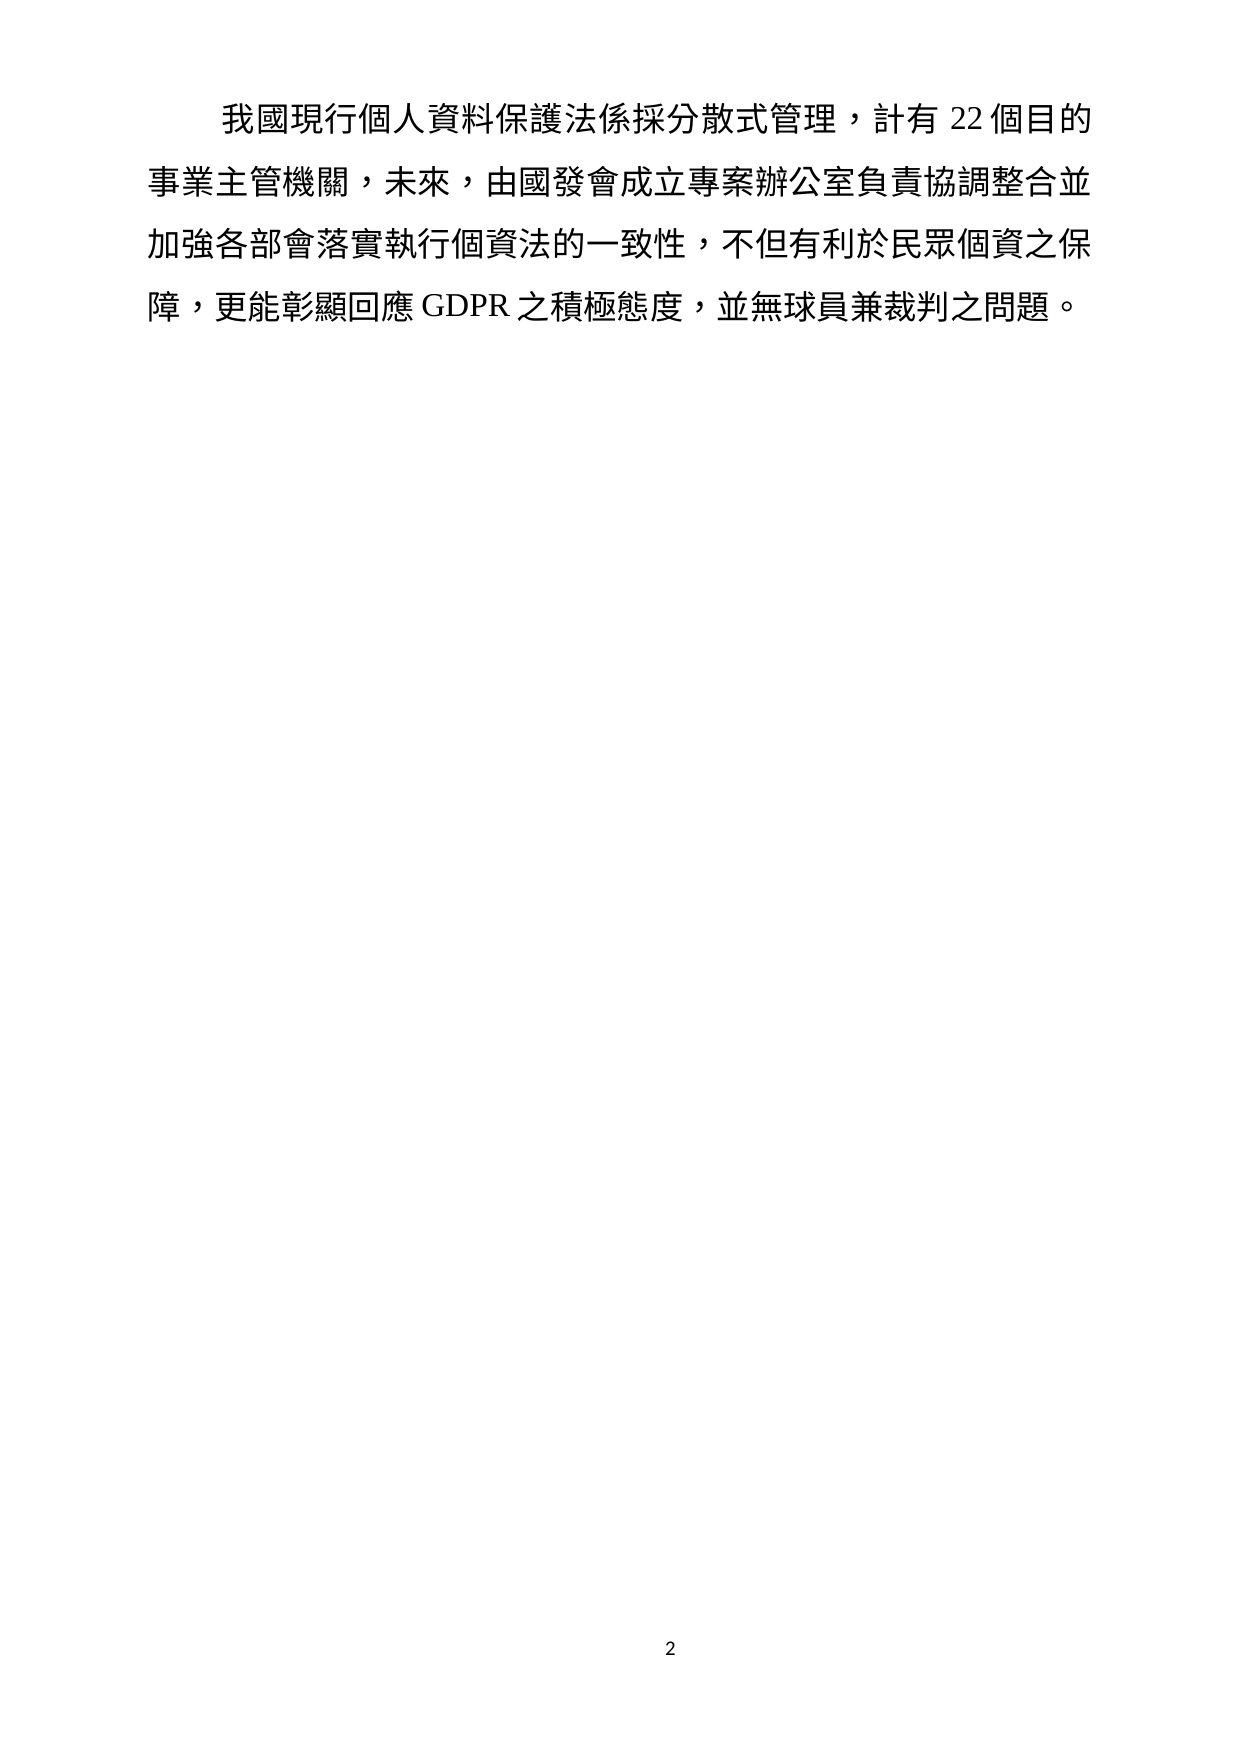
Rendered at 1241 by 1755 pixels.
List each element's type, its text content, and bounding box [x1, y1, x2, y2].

text 我國現行個人資料保護法係採分散式管理，計有22個目的事業主管機關，未來，由國發會成立專案辦公室負責協調整合並加強各部會落實執行個資法的一致性，不但有利於民眾個資之保障，更能彰顯回應GDPR之積極態度，並無球員兼裁判之問題。 [148, 75, 1093, 325]
